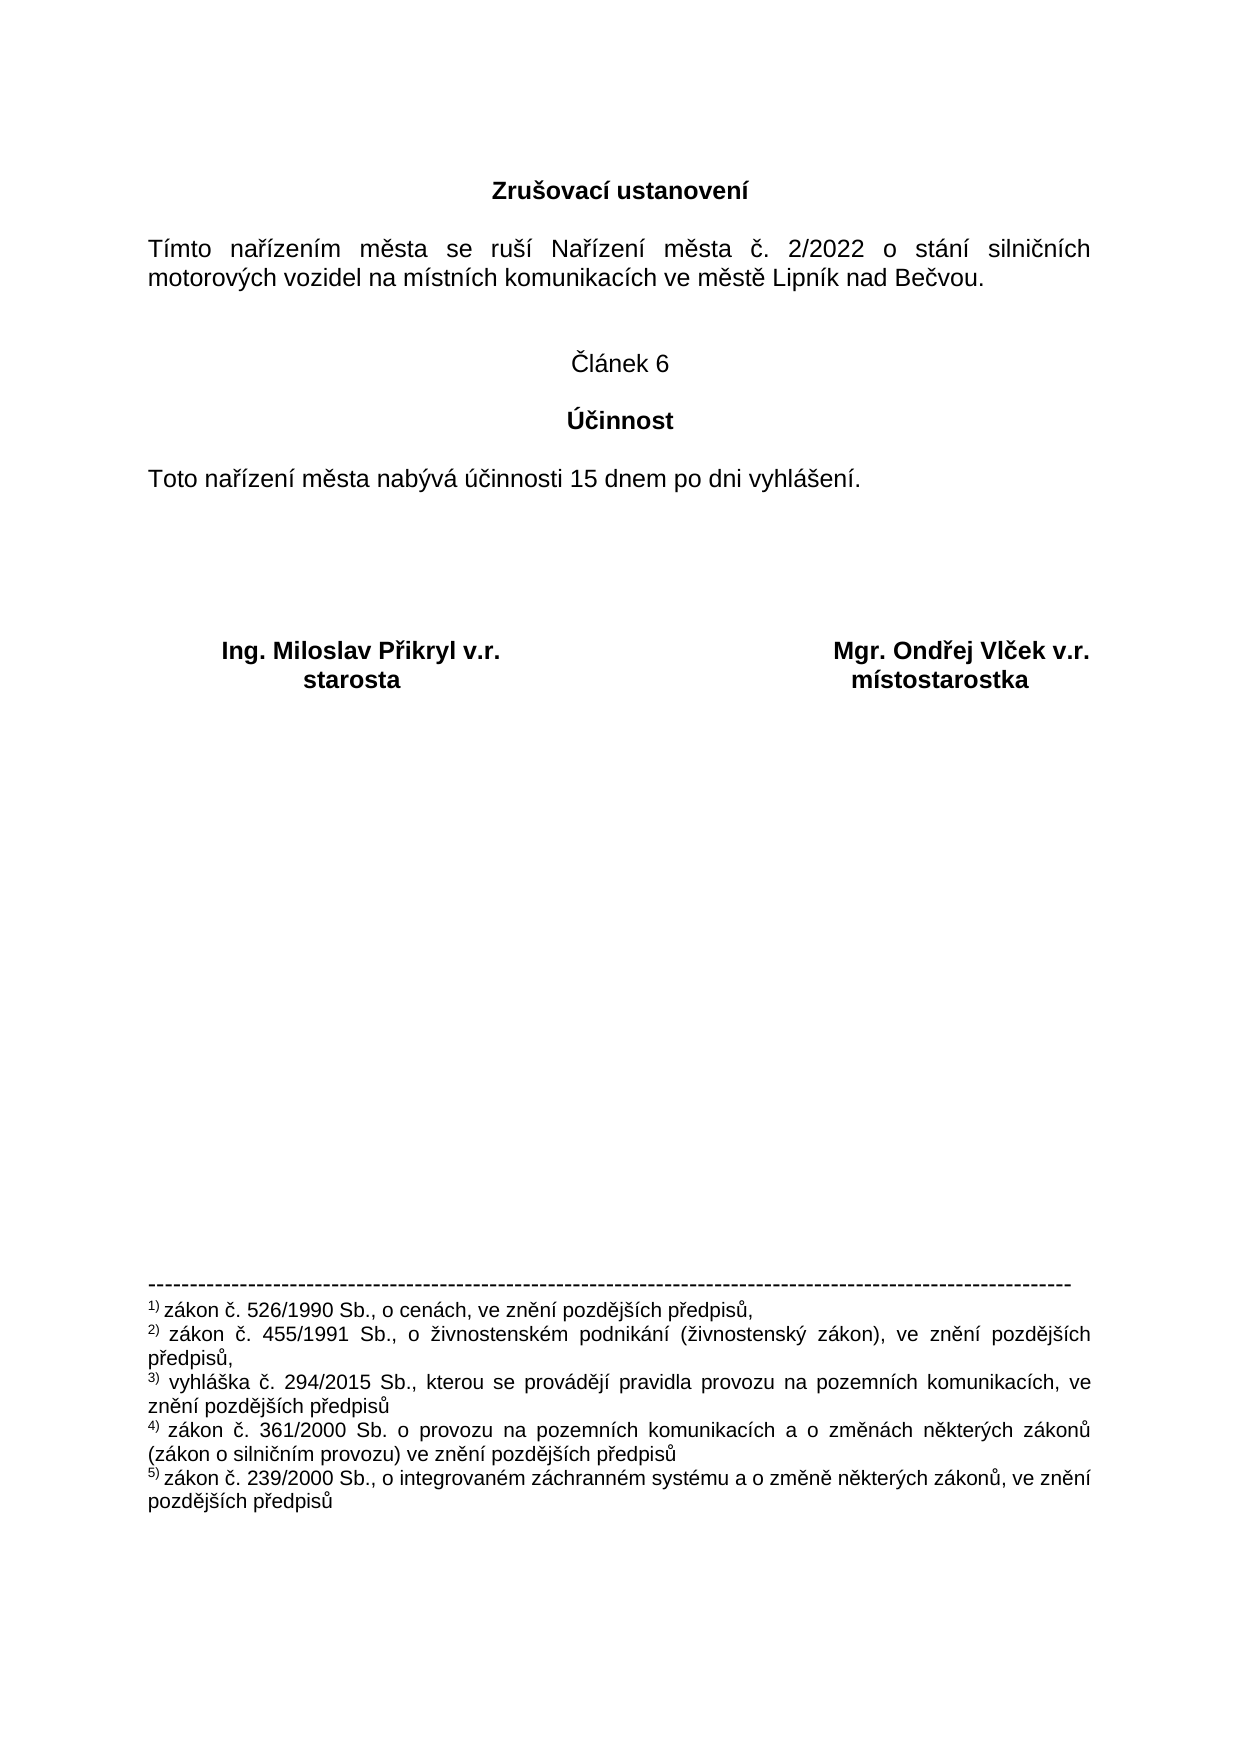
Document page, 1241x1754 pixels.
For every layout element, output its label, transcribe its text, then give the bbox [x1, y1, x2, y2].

text --------------------------------------------------------------------------------------------------------------- [148, 1269, 1093, 1298]
text Toto nařízení města nabývá účinnosti 15 dnem po dni vyhlášení. [148, 464, 1093, 493]
text Účinnost [148, 406, 1093, 435]
text Zrušovací ustanovení [148, 176, 1093, 205]
text 3) vyhláška č. 294/2015 Sb., kterou se provádějí pravidla provozu na pozemních komunikacích, ve znění pozdějších předpisů [148, 1369, 1093, 1417]
text 1) zákon č. 526/1990 Sb., o cenách, ve znění pozdějších předpisů, [148, 1298, 1093, 1322]
text Tímto nařízením města se ruší Nařízení města č. 2/2022 o stání silničních motorových vozidel na místních komunikacích ve městě Lipník nad Bečvou. [148, 234, 1093, 291]
text Ing. Miloslav Přikryl v.r. Mgr. Ondřej Vlček v.r. [185, 636, 1093, 665]
text 4) zákon č. 361/2000 Sb. o provozu na pozemních komunikacích a o změnách některých zákonů (zákon o silničním provozu) ve znění pozdějších předpisů [148, 1417, 1093, 1465]
text Článek 6 [148, 349, 1093, 378]
text 5) zákon č. 239/2000 Sb., o integrovaném záchranném systému a o změně některých zákonů, ve znění pozdějších předpisů [148, 1465, 1093, 1513]
text starosta místostarostka [185, 665, 1093, 694]
text 2) zákon č. 455/1991 Sb., o živnostenském podnikání (živnostenský zákon), ve znění pozdějších předpisů, [148, 1322, 1093, 1369]
